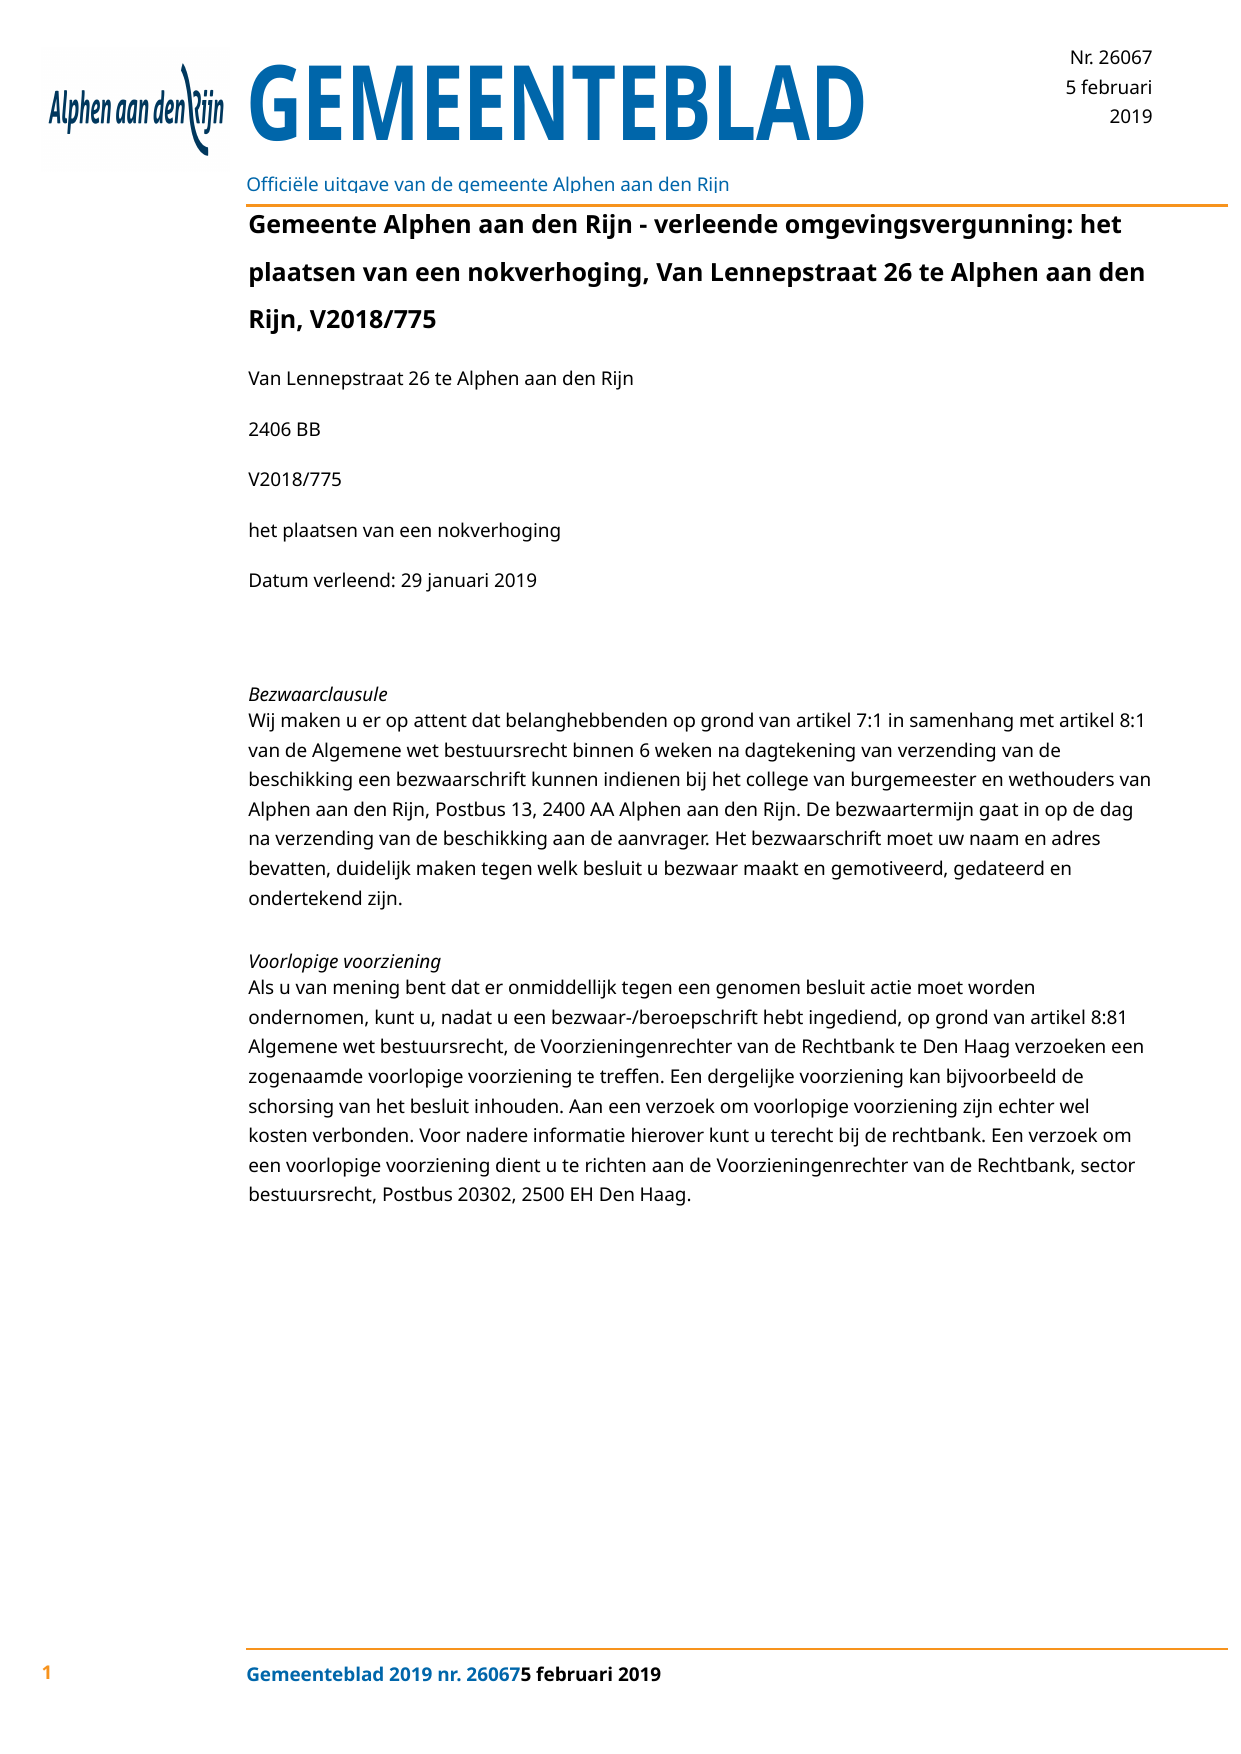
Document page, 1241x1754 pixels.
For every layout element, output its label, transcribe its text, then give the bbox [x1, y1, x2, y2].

text 2406 BB [248, 416, 1152, 442]
picture [41, 47, 231, 172]
text Als u van mening bent dat er onmiddellijk tegen een genomen besluit actie moet worden ondernomen, kunt u, nadat u een bezwaar-/beroepschrift hebt ingediend, op grond van artikel 8:81 Algemene wet bestuursrecht, de Voorzieningenrechter van de Rechtbank te Den Haag verzoeken een zogenaamde voorlopige voorziening te treffen. Een dergelijke voorziening kan bijvoorbeeld de schorsing van het besluit inhouden. Aan een verzoek om voorlopige voorziening zijn echter wel kosten verbonden. Voor nadere informatie hierover kunt u terecht bij de rechtbank. Een verzoek om een voorlopige voorziening dient u te richten aan de Voorzieningenrechter van de Rechtbank, sector bestuursrecht, Postbus 20302, 2500 EH Den Haag. [248, 974, 1152, 1207]
text Datum verleend: 29 januari 2019 [248, 567, 1152, 593]
text Van Lennepstraat 26 te Alphen aan den Rijn [248, 366, 1152, 391]
text het plaatsen van een nokverhoging [248, 517, 1152, 542]
text Gemeente Alphen aan den Rijn - verleende omgevingsvergunning: het plaatsen van een nokverhoging, Van Lennepstraat 26 te Alphen aan den Rijn, V2018/775 [248, 207, 1152, 336]
text Bezwaarclausule [248, 682, 1152, 707]
text V2018/775 [248, 466, 1152, 492]
text Voorlopige voorziening [248, 949, 1152, 974]
text Wij maken u er op attent dat belanghebbenden op grond van artikel 7:1 in samenhang met artikel 8:1 van de Algemene wet bestuursrecht binnen 6 weken na dagtekening van verzending van de beschikking een bezwaarschrift kunnen indienen bij het college van burgemeester en wethouders van Alphen aan den Rijn, Postbus 13, 2400 AA Alphen aan den Rijn. De bezwaartermijn gaat in op de dag na verzending van de beschikking aan de aanvrager. Het bezwaarschrift moet uw naam en adres bevatten, duidelijk maken tegen welk besluit u bezwaar maakt en gemotiveerd, gedateerd en ondertekend zijn. [248, 707, 1152, 911]
